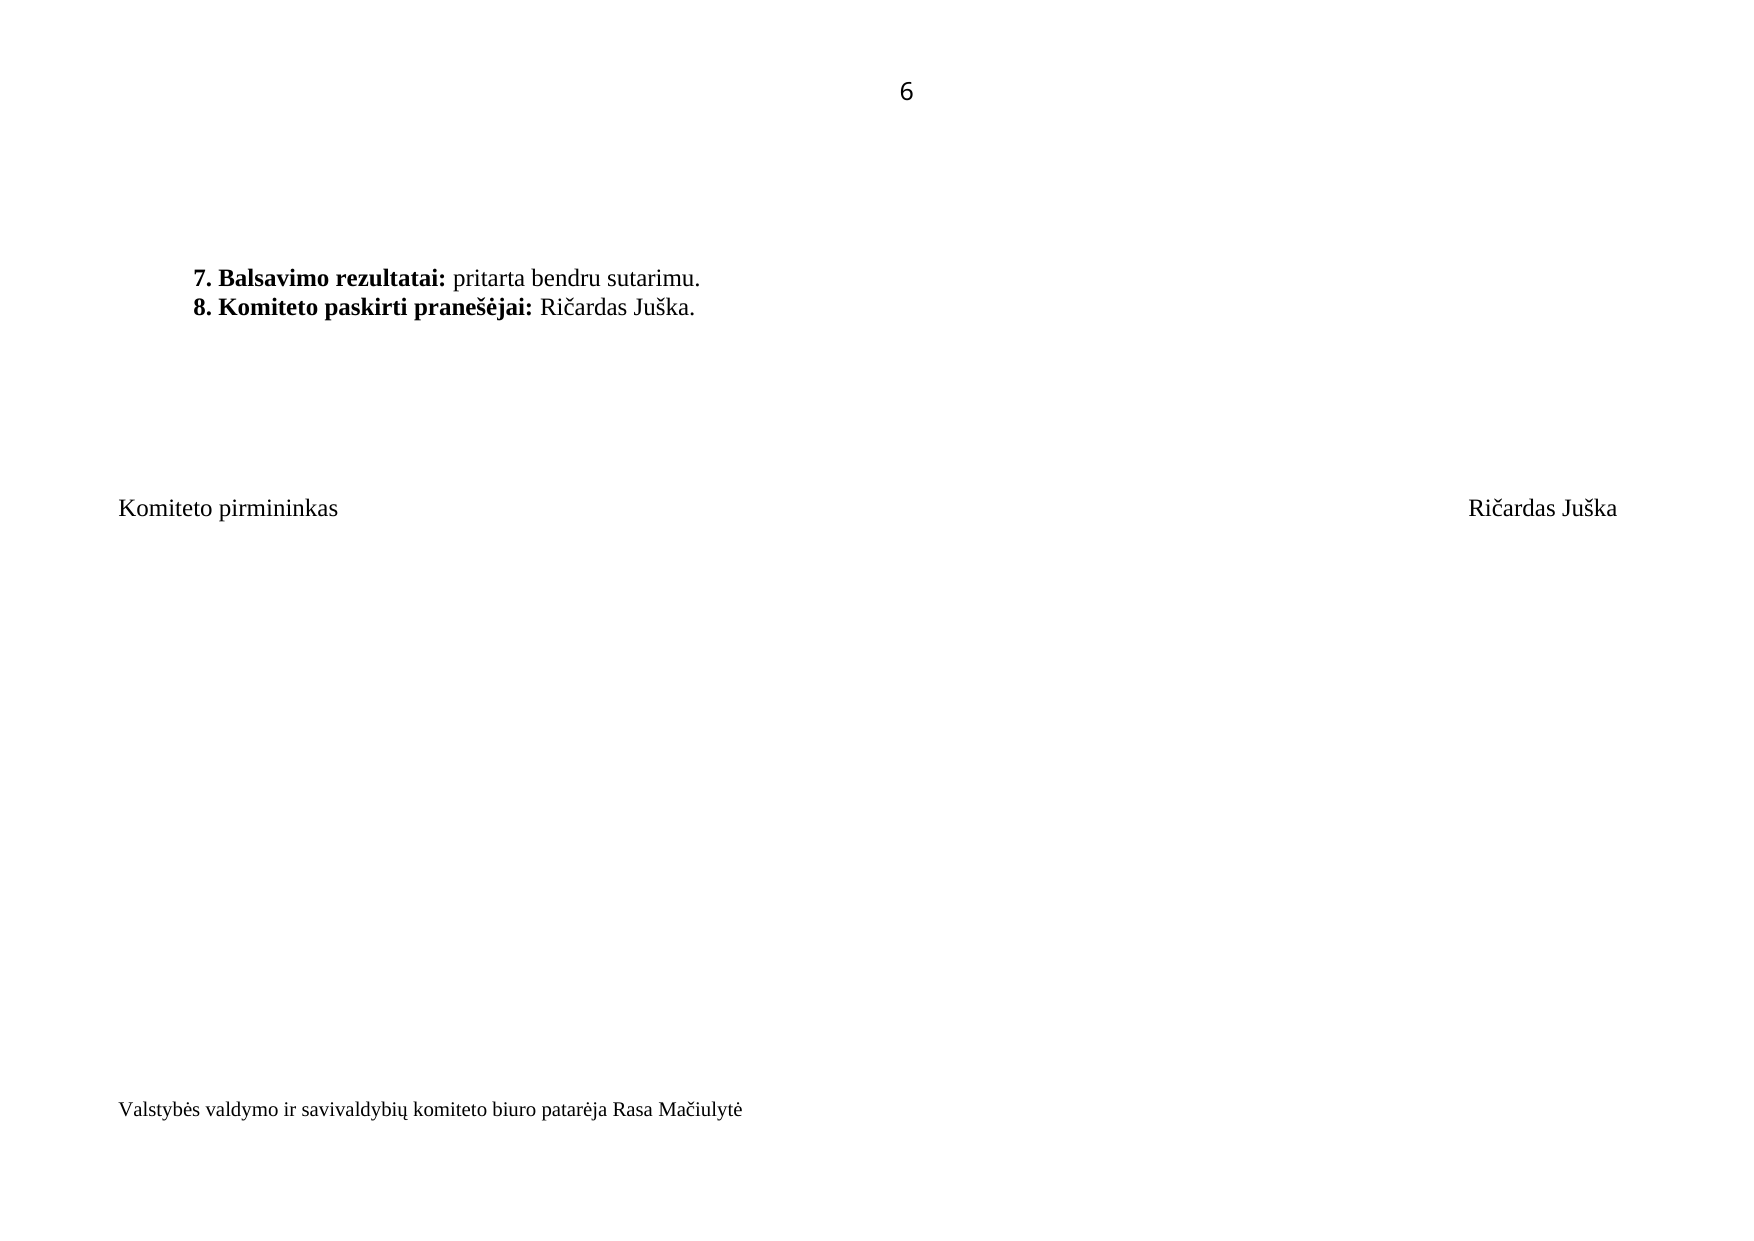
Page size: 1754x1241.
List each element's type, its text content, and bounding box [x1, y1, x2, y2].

text 7. Balsavimo rezultatai: pritarta bendru sutarimu. [118, 263, 1695, 292]
text Valstybės valdymo ir savivaldybių komiteto biuro patarėja Rasa Mačiulytė [118, 1097, 1695, 1121]
text 8. Komiteto paskirti pranešėjai: Ričardas Juška. [118, 292, 1695, 321]
text Komiteto pirmininkas (Parašas) Ričardas Juška [118, 493, 1695, 522]
